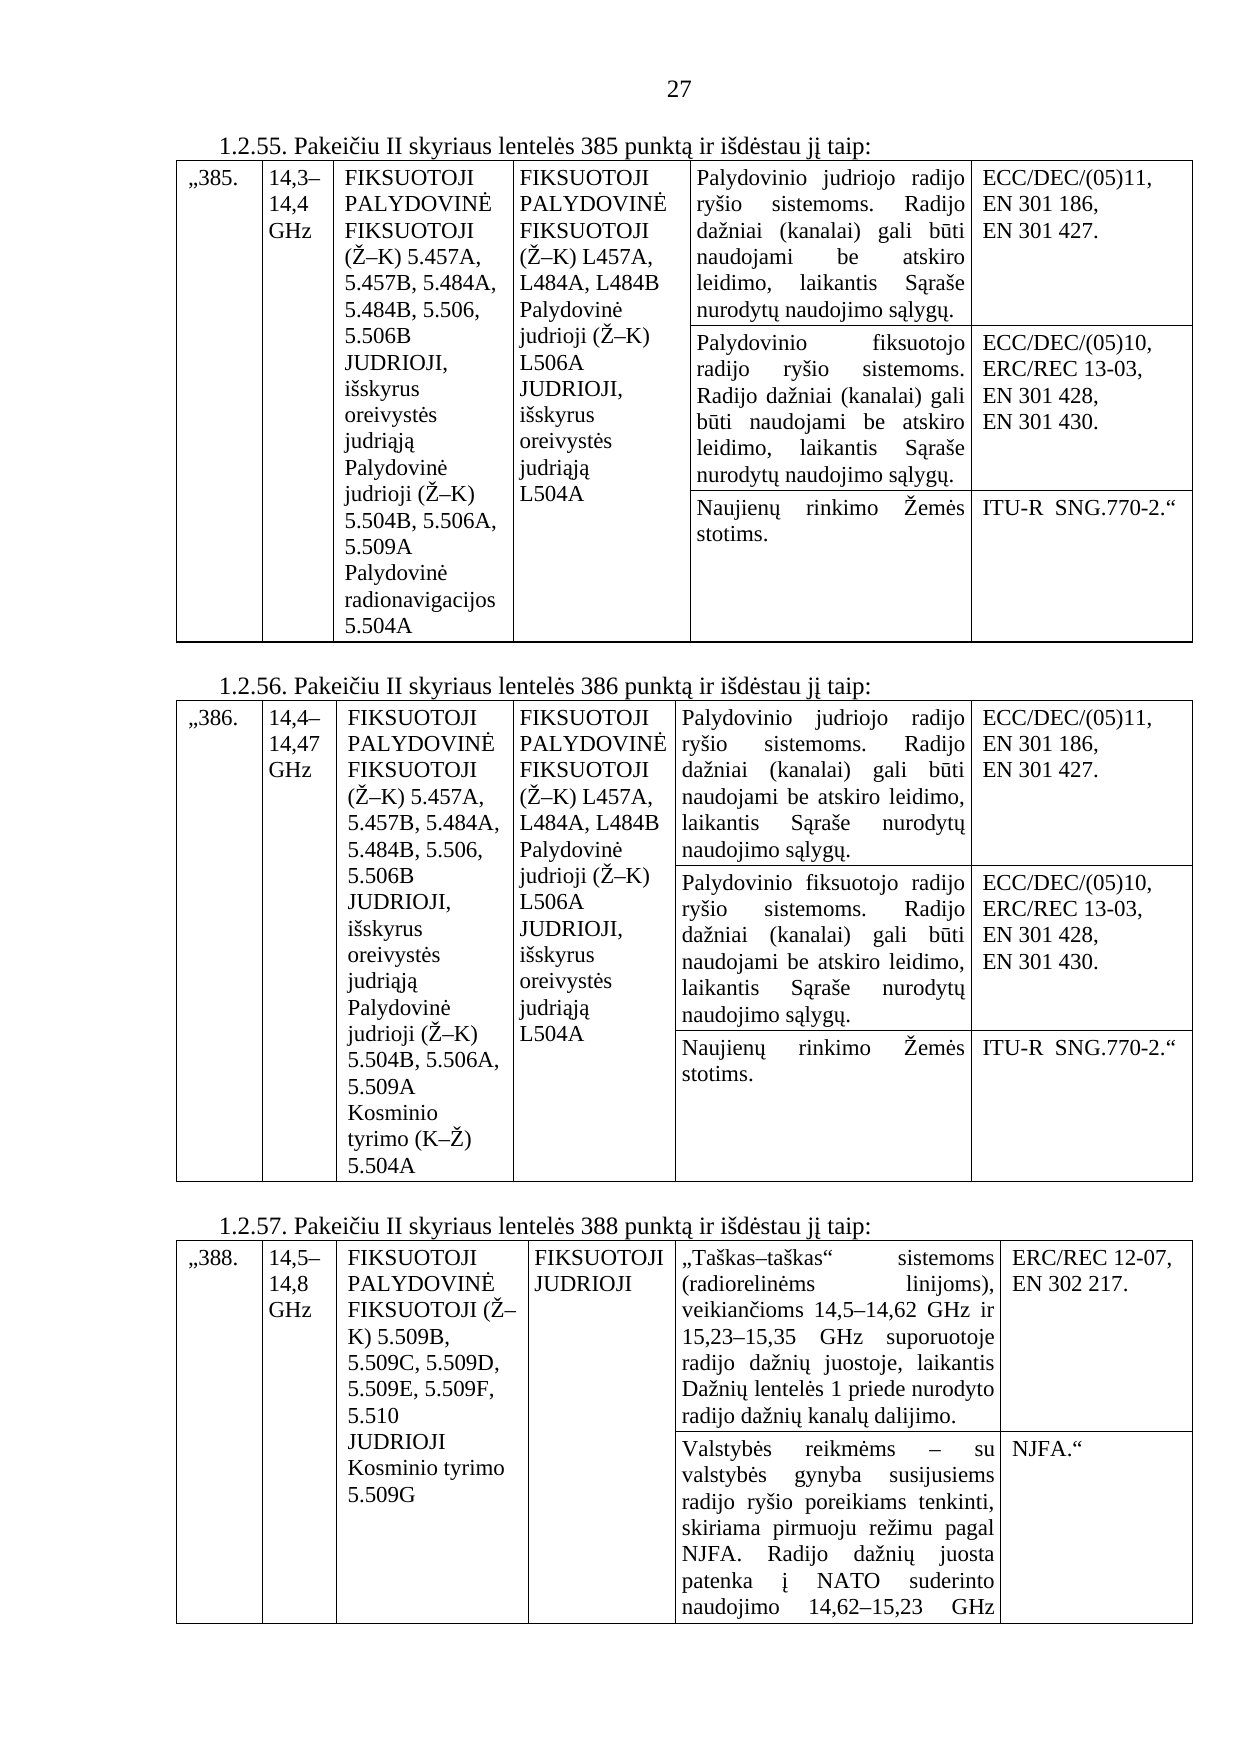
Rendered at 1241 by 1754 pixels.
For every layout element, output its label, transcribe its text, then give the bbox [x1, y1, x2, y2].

table_header FIKSUOTOJI JUDRIOJI [529, 1241, 675, 1622]
table_cell Palydovinio fiksuotojo radijo ryšio sistemoms. Radijo dažniai (kanalai) gali būti naudojami be atskiro leidimo, laikantis Sąraše nurodytų naudojimo sąlygų. [691, 326, 971, 490]
table_header ERC/REC 12-07, EN 302 217. [1001, 1241, 1192, 1431]
table_header „385. [177, 161, 262, 641]
table_header Palydovinio judriojo radijo ryšio sistemoms. Radijo dažniai (kanalai) gali būti naudojami be atskiro leidimo, laikantis Sąraše nurodytų naudojimo sąlygų. [676, 701, 971, 865]
table_header 14,4–14,47 GHz [263, 701, 336, 1181]
table_cell Palydovinio fiksuotojo radijo ryšio sistemoms. Radijo dažniai (kanalai) gali būti naudojami be atskiro leidimo, laikantis Sąraše nurodytų naudojimo sąlygų. [676, 866, 971, 1030]
table_cell ITU-R SNG.770-2.“ [972, 491, 1192, 641]
text 1.2.56. Pakeičiu II skyriaus lentelės 386 punktą ir išdėstau jį taip: [218, 671, 1181, 700]
table_header 14,5–14,8 GHz [263, 1241, 336, 1622]
table_header „Taškas–taškas“ sistemoms (radiorelinėms linijoms), veikiančioms 14,5–14,62 GHz ir 15,23–15,35 GHz suporuotoje radijo dažnių juostoje, laikantis Dažnių lentelės 1 priede nurodyto radijo dažnių kanalų dalijimo. [676, 1241, 1000, 1431]
text 1.2.55. Pakeičiu II skyriaus lentelės 385 punktą ir išdėstau jį taip: [218, 131, 1181, 160]
table_header FIKSUOTOJI PALYDOVINĖ FIKSUOTOJI (Ž–K) 5.509B, 5.509C, 5.509D, 5.509E, 5.509F, 5.510 JUDRIOJI Kosminio tyrimo 5.509G [337, 1241, 528, 1622]
table_header FIKSUOTOJI PALYDOVINĖ FIKSUOTOJI (Ž–K) 5.457A, 5.457B, 5.484A, 5.484B, 5.506, 5.506B JUDRIOJI, išskyrus oreivystės judriąją Palydovinė judrioji (Ž–K) 5.504B, 5.506A, 5.509A Palydovinė radionavigacijos 5.504A [334, 161, 513, 641]
text 1.2.57. Pakeičiu II skyriaus lentelės 388 punktą ir išdėstau jį taip: [218, 1211, 1181, 1240]
table_header FIKSUOTOJI PALYDOVINĖ FIKSUOTOJI (Ž–K) 5.457A, 5.457B, 5.484A, 5.484B, 5.506, 5.506B JUDRIOJI, išskyrus oreivystės judriąją Palydovinė judrioji (Ž–K) 5.504B, 5.506A, 5.509A Kosminio tyrimo (K–Ž) 5.504A [337, 701, 513, 1181]
table_header „388. [177, 1241, 262, 1622]
table_cell Naujienų rinkimo Žemės stotims. [691, 491, 971, 641]
table_header Palydovinio judriojo radijo ryšio sistemoms. Radijo dažniai (kanalai) gali būti naudojami be atskiro leidimo, laikantis Sąraše nurodytų naudojimo sąlygų. [691, 161, 971, 325]
table_cell Naujienų rinkimo Žemės stotims. [676, 1031, 971, 1181]
table_cell ITU-R SNG.770-2.“ [972, 1031, 1192, 1181]
table_cell ECC/DEC/(05)10, ERC/REC 13-03, EN 301 428, EN 301 430. [972, 326, 1192, 490]
table_header FIKSUOTOJI PALYDOVINĖ FIKSUOTOJI (Ž–K) L457A, L484A, L484B Palydovinė judrioji (Ž–K) L506A JUDRIOJI, išskyrus oreivystės judriąją L504A [514, 161, 690, 641]
table_cell Valstybės reikmėms – su valstybės gynyba susijusiems radijo ryšio poreikiams tenkinti, skiriama pirmuoju režimu pagal NJFA. Radijo dažnių juosta patenka į NATO suderinto naudojimo 14,62–15,23 GHz [676, 1432, 1000, 1622]
table_header 14,3–14,4 GHz [263, 161, 333, 641]
table_cell ECC/DEC/(05)10, ERC/REC 13-03, EN 301 428, EN 301 430. [972, 866, 1192, 1030]
table_header FIKSUOTOJI PALYDOVINĖ FIKSUOTOJI (Ž–K) L457A, L484A, L484B Palydovinė judrioji (Ž–K) L506A JUDRIOJI, išskyrus oreivystės judriąją L504A [514, 701, 675, 1181]
table_header ECC/DEC/(05)11, EN 301 186, EN 301 427. [972, 701, 1192, 865]
table_header „386. [177, 701, 262, 1181]
table_header ECC/DEC/(05)11, EN 301 186, EN 301 427. [972, 161, 1192, 325]
table_cell NJFA.“ [1001, 1432, 1192, 1622]
